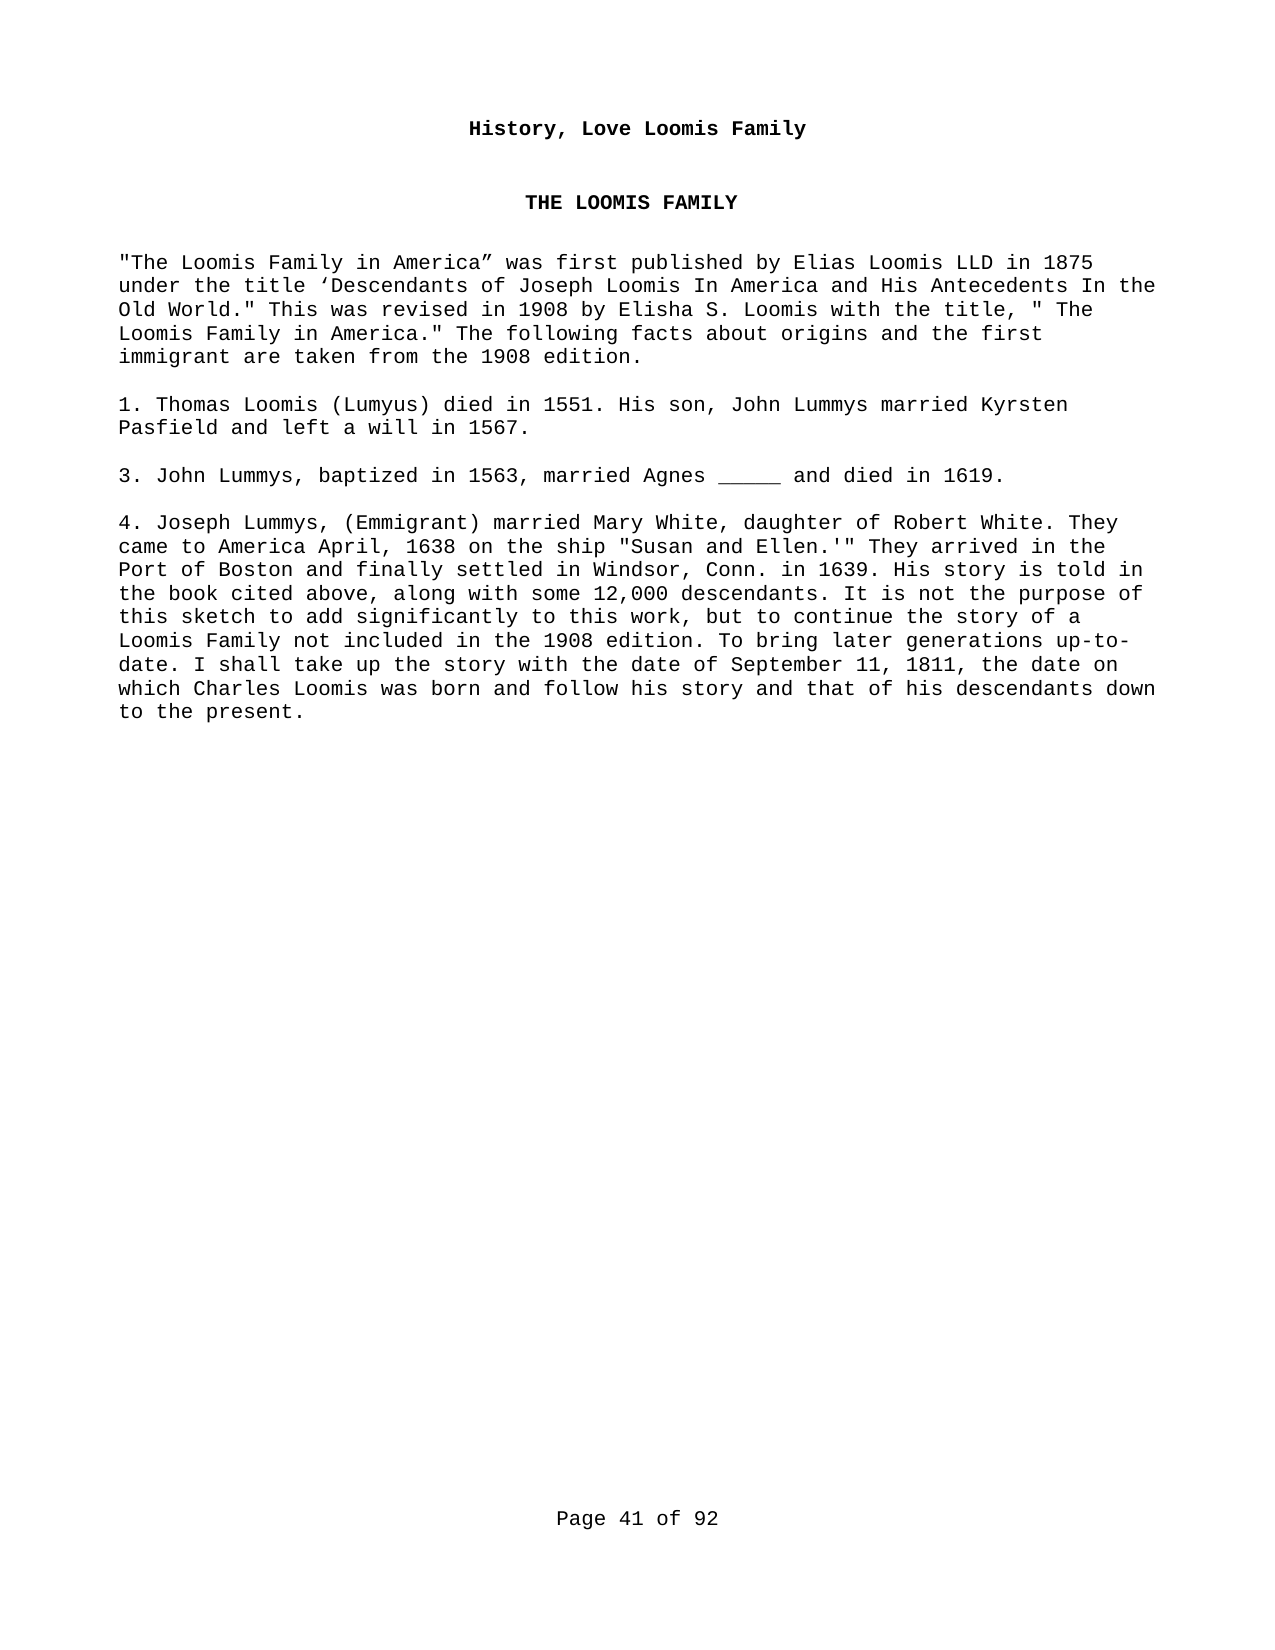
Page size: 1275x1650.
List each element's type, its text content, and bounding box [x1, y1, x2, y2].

subtitle THE LOOMIS FAMILY [118, 192, 1157, 216]
text 1. Thomas Loomis (Lumyus) died in 1551. His son, John Lummys married Kyrsten Pasfield and left a will in 1567. [118, 394, 1157, 441]
text "The Loomis Family in America” was first published by Elias Loomis LLD in 1875 under the title ‘Descendants of Joseph Loomis In America and His Antecedents In the Old World." This was revised in 1908 by Elisha S. Loomis with the title, " The Loomis Family in America." The following facts about origins and the first immigrant are taken from the 1908 edition. [118, 252, 1157, 370]
text Port of Boston and finally settled in Windsor, Conn. in 1639. His story is told in the book cited above, along with some 12,000 descendants. It is not the purpose of this sketch to add significantly to this work, but to continue the story of a Loomis Family not included in the 1908 edition. To bring later generations up-to-date. I shall take up the story with the date of September 11, 1811, the date on which Charles Loomis was born and follow his story and that of his descendants down to the present. [118, 559, 1157, 725]
text 3. John Lummys, baptized in 1563, married Agnes _____ and died in 1619. [118, 465, 1157, 488]
text 4. Joseph Lummys, (Emmigrant) married Mary White, daughter of Robert White. They came to America April, 1638 on the ship "Susan and Ellen.'" They arrived in the [118, 512, 1157, 559]
